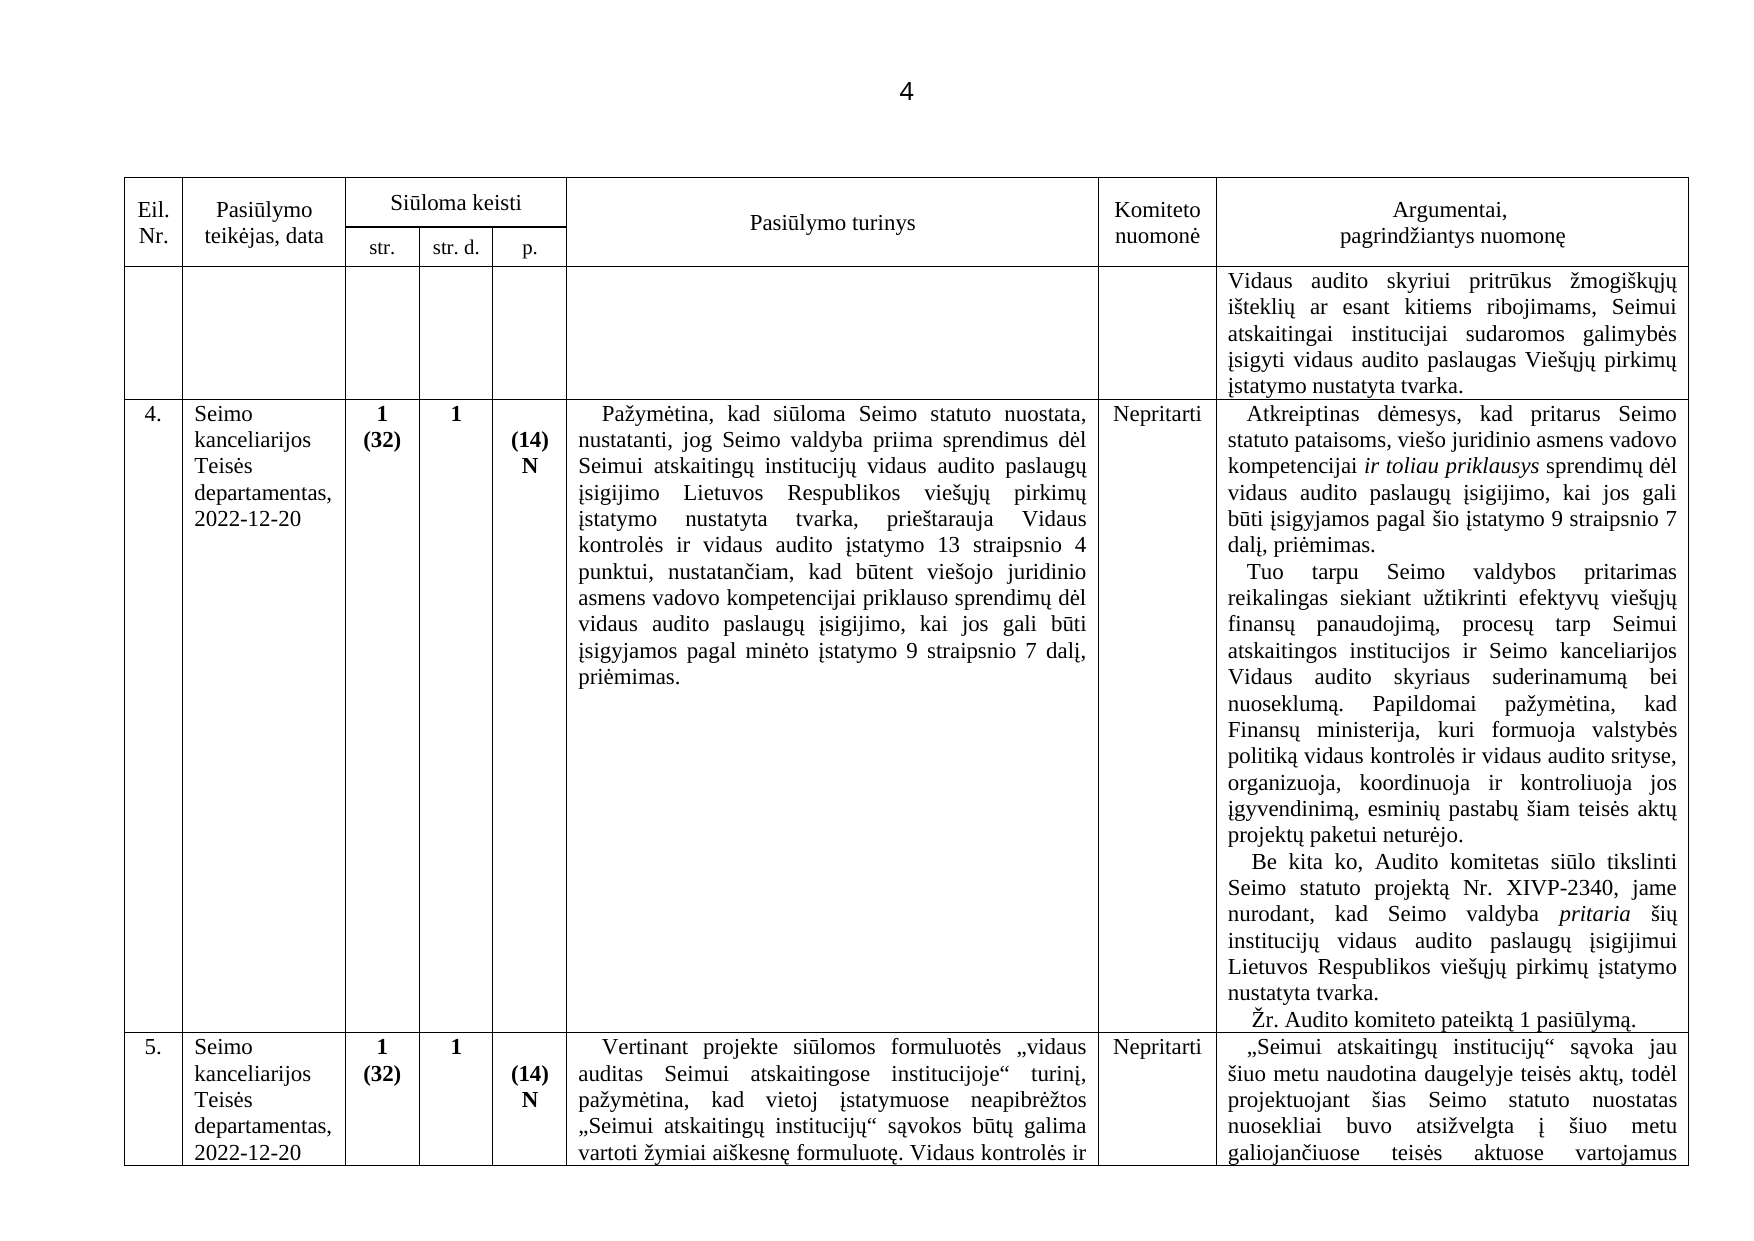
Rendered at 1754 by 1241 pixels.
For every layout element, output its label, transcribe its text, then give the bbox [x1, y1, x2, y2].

table_cell 1 [420, 1033, 492, 1165]
table_cell [125, 1033, 182, 1165]
table_cell p. [493, 228, 566, 266]
table_cell 1 (32) [346, 400, 419, 1032]
table_cell Pažymėtina, kad siūloma Seimo statuto nuostata, nustatanti, jog Seimo valdyba priima sprendimus dėl Seimui atskaitingų institucijų vidaus audito paslaugų įsigijimo Lietuvos Respublikos viešųjų pirkimų įstatymo nustatyta tvarka, prieštarauja Vidaus kontrolės ir vidaus audito įstatymo 13 straipsnio 4 punktui, nustatančiam, kad būtent viešojo juridinio asmens vadovo kompetencijai priklauso sprendimų dėl vidaus audito paslaugų įsigijimo, kai jos gali būti įsigyjamos pagal minėto įstatymo 9 straipsnio 7 dalį, priėmimas. [567, 400, 1098, 1032]
table_cell Vertinant projekte siūlomos formuluotės „vidaus auditas Seimui atskaitingose institucijoje“ turinį, pažymėtina, kad vietoj įstatymuose neapibrėžtos „Seimui atskaitingų institucijų“ sąvokos būtų galima vartoti žymiai aiškesnę formuluotę. Vidaus kontrolės ir [567, 1033, 1098, 1165]
table_cell 1 (32) [346, 1033, 419, 1165]
table_cell (14)N [493, 1033, 566, 1165]
table_cell [567, 267, 1098, 399]
table_header Siūloma keisti [346, 178, 566, 226]
table_cell Nepritarti [1099, 1033, 1216, 1165]
table_cell [420, 267, 492, 399]
table_header Komiteto nuomonė [1099, 178, 1216, 266]
table_cell Vidaus audito skyriui pritrūkus žmogiškųjų išteklių ar esant kitiems ribojimams, Seimui atskaitingai institucijai sudaromos galimybės įsigyti vidaus audito paslaugas Viešųjų pirkimų įstatymo nustatyta tvarka. [1217, 267, 1688, 399]
table_cell (14)N [493, 400, 566, 1032]
table_cell [183, 267, 345, 399]
table_cell Seimo kanceliarijos Teisės departamentas, 2022-12-20 [183, 1033, 345, 1165]
table_cell [125, 267, 182, 399]
table_header Eil. Nr. [125, 178, 182, 266]
table_header Argumentai, pagrindžiantys nuomonę [1217, 178, 1688, 266]
table_cell Atkreiptinas dėmesys, kad pritarus Seimo statuto pataisoms, viešo juridinio asmens vadovo kompetencijai ir toliau priklausys sprendimų dėl vidaus audito paslaugų įsigijimo, kai jos gali būti įsigyjamos pagal šio įstatymo 9 straipsnio 7 dalį, priėmimas. Tuo tarpu Seimo valdybos pritarimas reikalingas siekiant užtikrinti efektyvų viešųjų finansų panaudojimą, procesų tarp Seimui atskaitingos institucijos ir Seimo kanceliarijos Vidaus audito skyriaus suderinamumą bei nuoseklumą. Papildomai pažymėtina, kad Finansų ministerija, kuri formuoja valstybės politiką vidaus kontrolės ir vidaus audito srityse, organizuoja, koordinuoja ir kontroliuoja jos įgyvendinimą, esminių pastabų šiam teisės aktų projektų paketui neturėjo. Be kita ko, Audito komitetas siūlo tikslinti Seimo statuto projektą Nr. XIVP-2340, jame nurodant, kad Seimo valdyba pritaria šių institucijų vidaus audito paslaugų įsigijimui Lietuvos Respublikos viešųjų pirkimų įstatymo nustatyta tvarka. Žr. Audito komiteto pateiktą 1 pasiūlymą. [1217, 400, 1688, 1032]
table_cell 1 [420, 400, 492, 1032]
table_cell [1099, 267, 1216, 399]
table_cell str. [346, 228, 419, 266]
table_cell Nepritarti [1099, 400, 1216, 1032]
table_header Pasiūlymo teikėjas, data [183, 178, 345, 266]
table_cell [493, 267, 566, 399]
table_cell [125, 400, 182, 1032]
table_cell Seimo kanceliarijos Teisės departamentas, 2022-12-20 [183, 400, 345, 1032]
table_cell str. d. [420, 228, 492, 266]
table_header Pasiūlymo turinys [567, 178, 1098, 266]
table_cell „Seimui atskaitingų institucijų“ sąvoka jau šiuo metu naudotina daugelyje teisės aktų, todėl projektuojant šias Seimo statuto nuostatas nuosekliai buvo atsižvelgta į šiuo metu galiojančiuose teisės aktuose vartojamus [1217, 1033, 1688, 1165]
table_cell [346, 267, 419, 399]
